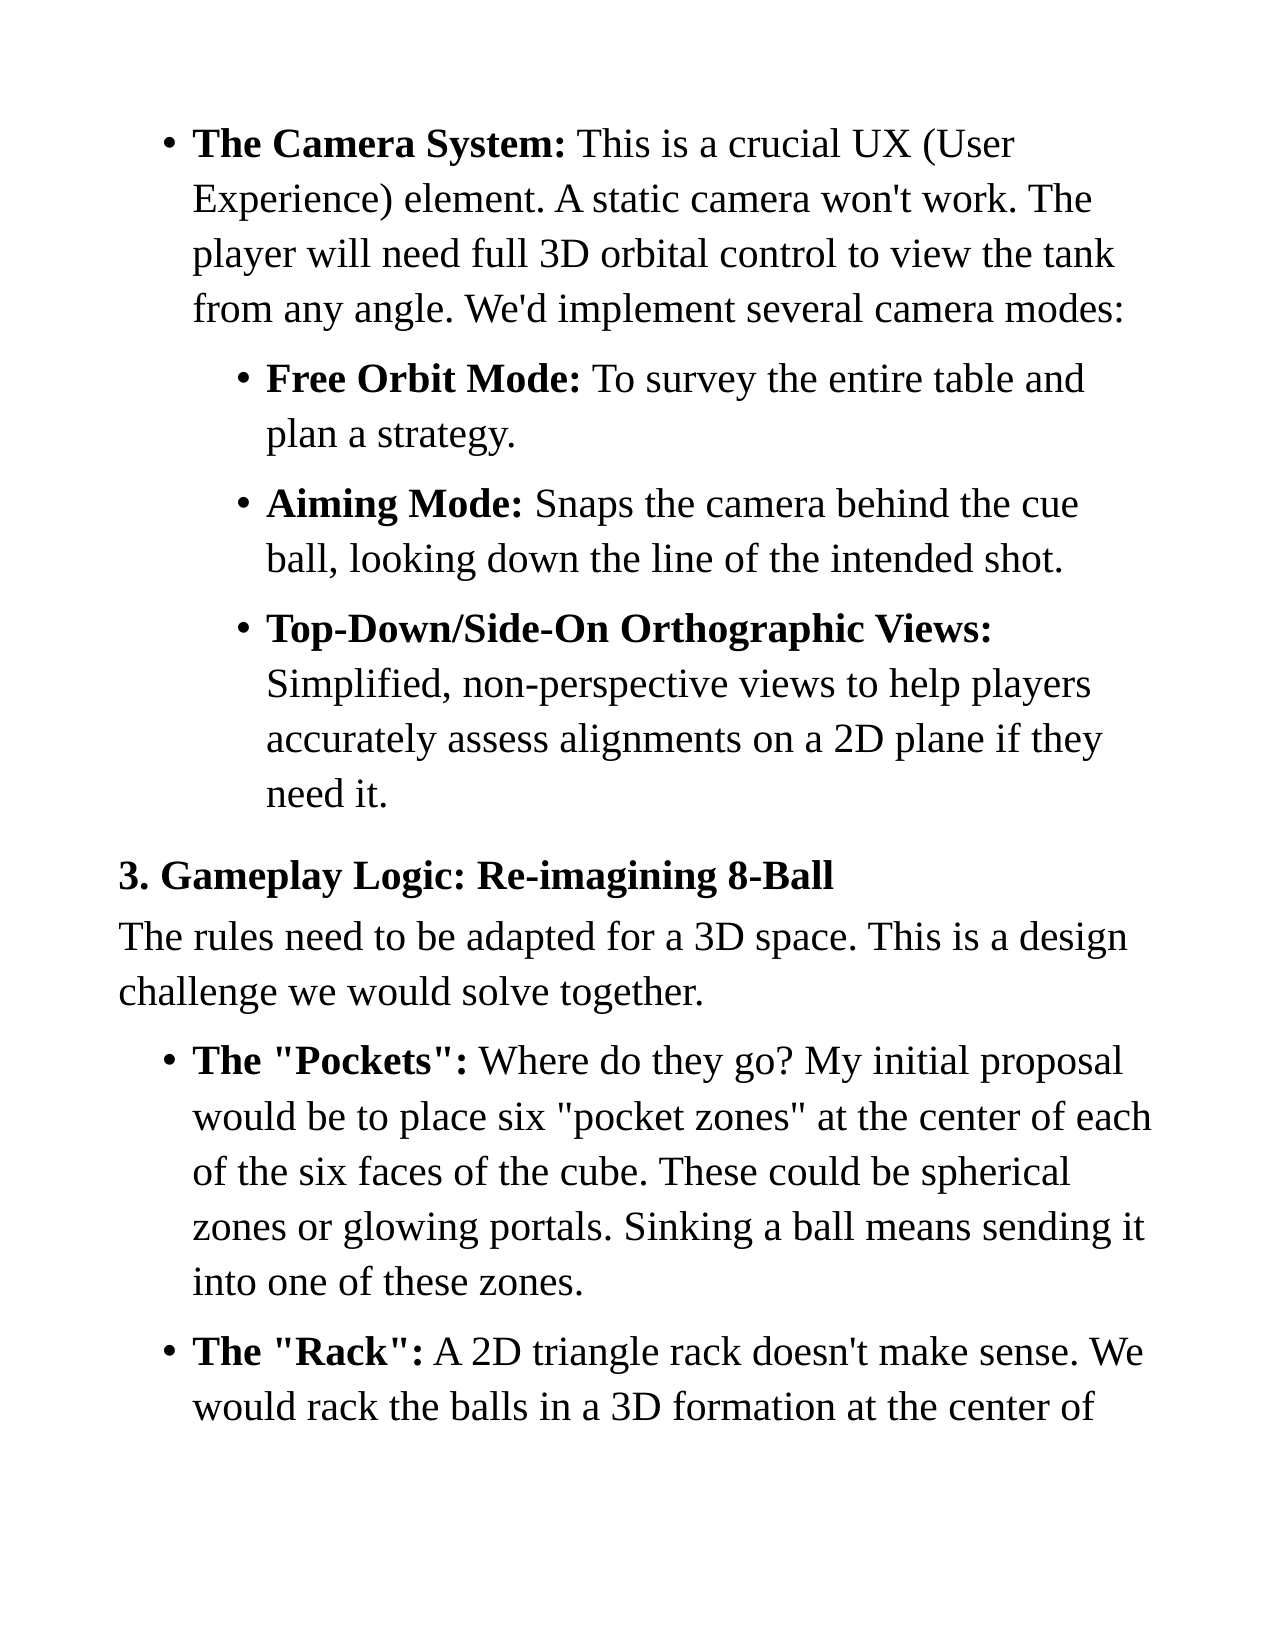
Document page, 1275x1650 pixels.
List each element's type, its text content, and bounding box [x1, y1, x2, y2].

list The "Pockets": Where do they go? My initial proposal would be to place six "pocket zones" at the center of each of the six faces of the cube. These could be spherical zones or glowing portals. Sinking a ball means sending it into one of these zones. [162, 1036, 1157, 1304]
text The rules need to be adapted for a 3D space. This is a design challenge we would solve together. [118, 911, 1157, 1014]
list Free Orbit Mode: To survey the entire table and plan a strategy. [236, 353, 1157, 456]
list The Camera System: This is a crucial UX (User Experience) element. A static camera won't work. The player will need full 3D orbital control to view the tank from any angle. We'd implement several camera modes: [162, 118, 1157, 331]
list Top-Down/Side-On Orthographic Views: Simplified, non-perspective views to help players accurately assess alignments on a 2D plane if they need it. [236, 603, 1157, 816]
list Aiming Mode: Snaps the camera behind the cue ball, looking down the line of the intended shot. [236, 478, 1157, 581]
subtitle 3. Gameplay Logic: Re-imagining 8-Ball [118, 851, 1157, 898]
list The "Rack": A 2D triangle rack doesn't make sense. We would rack the balls in a 3D formation at the center of [162, 1326, 1157, 1429]
